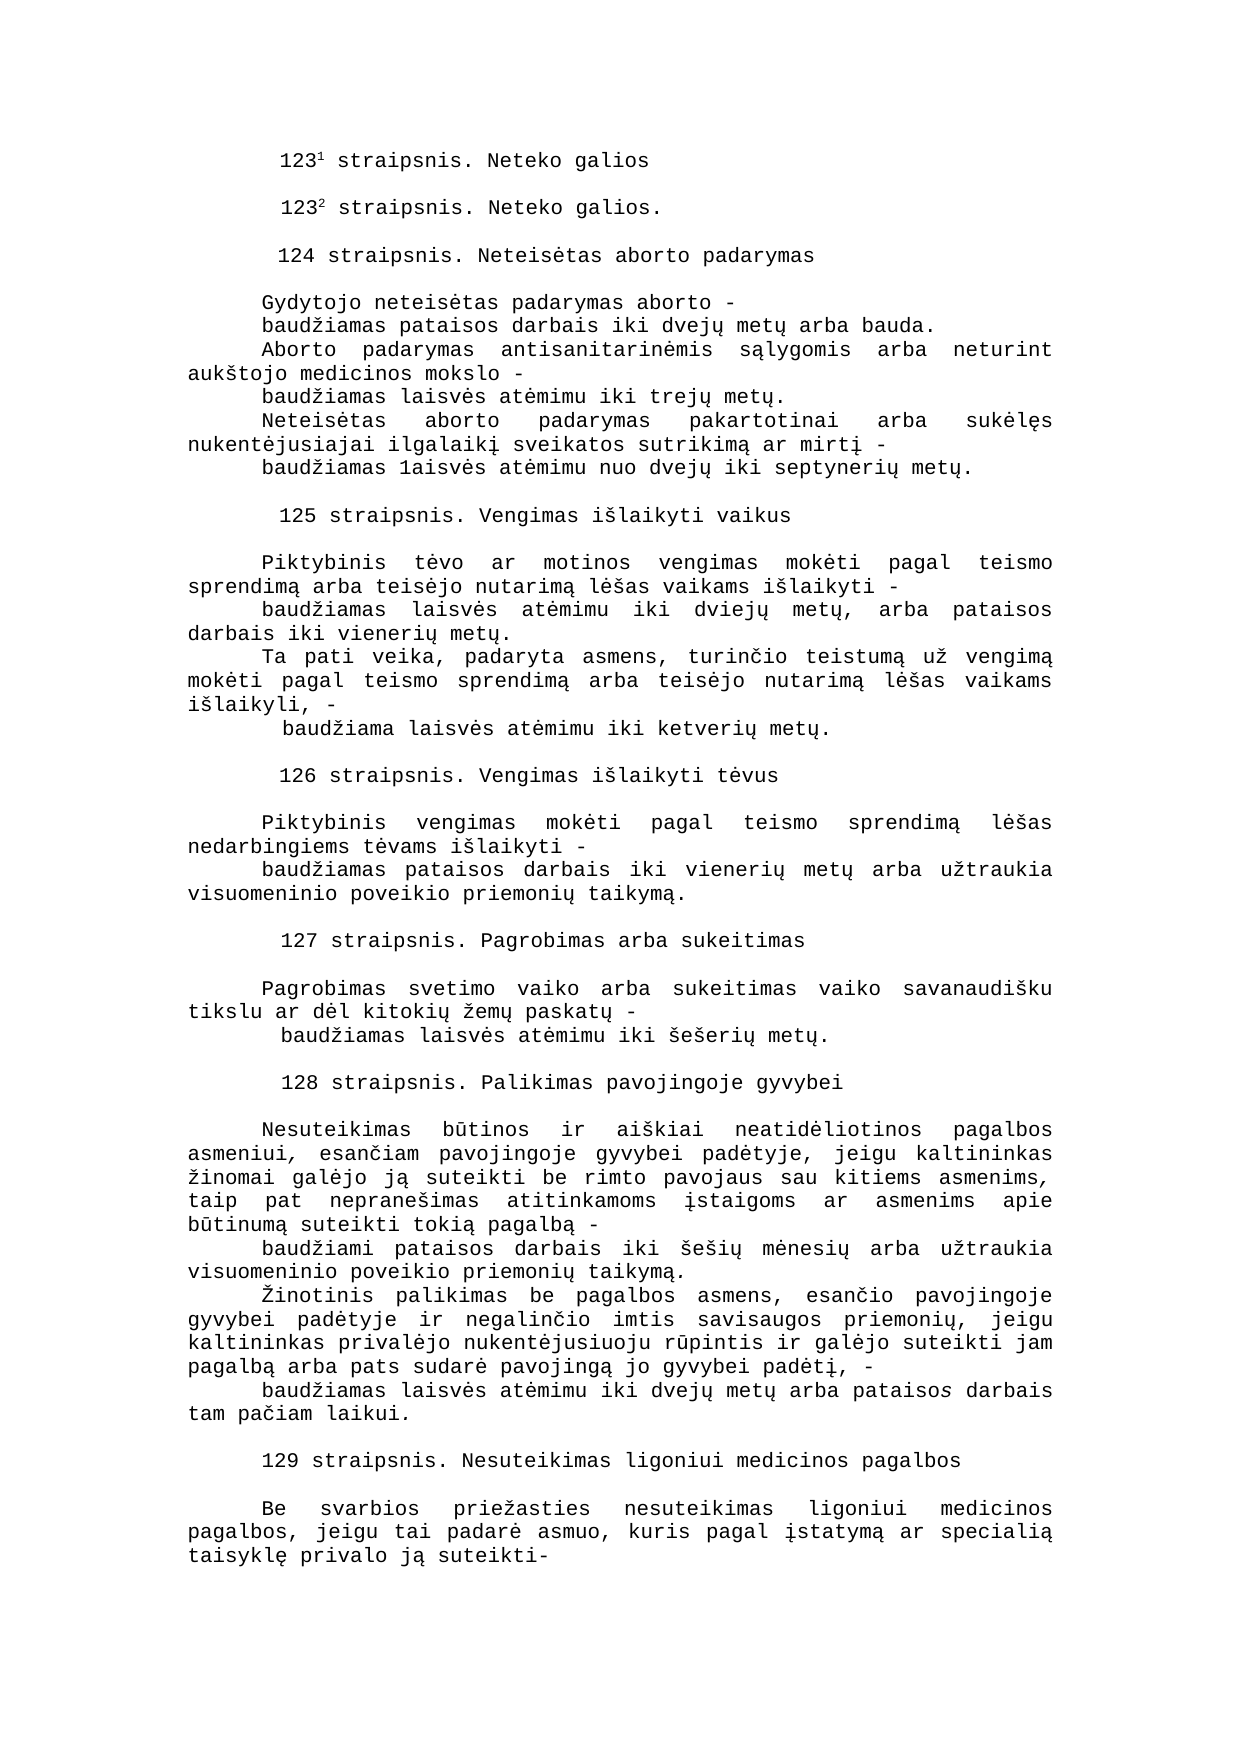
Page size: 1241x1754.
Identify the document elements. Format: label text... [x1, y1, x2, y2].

text baudžiamas pataisos darbais iki vienerių metų arba užtraukia visuomeninio poveikio priemonių taikymą. [187, 859, 1053, 907]
text Nesuteikimas būtinos ir aiškiai neatidėliotinos pagalbos asmeniui, esančiam pavojingoje gyvybei padėtyje, jeigu kaltininkas žinomai galėjo ją suteikti be rimto pavojaus sau kitiems asmenims, taip pat nepranešimas atitinkamoms įstaigoms ar asmenims apie būtinumą suteikti tokią pagalbą - [187, 1119, 1053, 1238]
text Aborto padarymas antisanitarinėmis sąlygomis arba neturint aukštojo medicinos mokslo - [187, 339, 1053, 386]
text Ta pati veika, padaryta asmens, turinčio teistumą už vengimą mokėti pagal teismo sprendimą arba teisėjo nutarimą lėšas vaikams išlaikyli, - [187, 647, 1053, 717]
text Be svarbios priežasties nesuteikimas ligoniui medicinos pagalbos, jeigu tai padarė asmuo, kuris pagal įstatymą ar specialią taisyklę privalo ją suteikti- [187, 1498, 1053, 1569]
text 124 straipsnis. Neteisėtas aborto padarymas [203, 244, 1053, 268]
text Gydytojo neteisėtas padarymas aborto - [203, 292, 1053, 316]
text baudžiamas laisvės atėmimu iki dvejų metų arba pataisos darbais tam pačiam laikui. [187, 1379, 1053, 1427]
text 129 straipsnis. Nesuteikimas ligoniui medicinos pagalbos [205, 1451, 1053, 1474]
text baudžiamas laisvės atėmimu iki šešerių metų. [206, 1025, 1053, 1048]
text baudžiamas laisvės atėmimu iki trejų metų. [205, 386, 1053, 410]
text Žinotinis palikimas be pagalbos asmens, esančio pavojingoje gyvybei padėtyje ir negalinčio imtis savisaugos priemonių, jeigu kaltininkas privalėjo nukentėjusiuoju rūpintis ir galėjo suteikti jam pagalbą arba pats sudarė pavojingą jo gyvybei padėtį, - [187, 1285, 1053, 1379]
text baudžiamas laisvės atėmimu iki dviejų metų, arba pataisos darbais iki vienerių metų. [187, 599, 1053, 647]
text 128 straipsnis. Palikimas pavojingoje gyvybei [207, 1072, 1053, 1096]
text 1232 straipsnis. Neteko galios. [206, 197, 1053, 221]
text 1231 straipsnis. Neteko galios [205, 150, 1053, 174]
text baudžiami pataisos darbais iki šešių mėnesių arba užtraukia visuomeninio poveikio priemonių taikymą. [187, 1238, 1053, 1285]
text Neteisėtas aborto padarymas pakartotinai arba sukėlęs nukentėjusiajai ilgalaikį sveikatos sutrikimą ar mirtį - [187, 410, 1053, 457]
text Piktybinis vengimas mokėti pagal teismo sprendimą lėšas nedarbingiems tėvams išlaikyti - [187, 812, 1053, 859]
text baudžiamas pataisos darbais iki dvejų metų arba bauda. [187, 316, 1053, 339]
text 127 straipsnis. Pagrobimas arba sukeitimas [206, 930, 1053, 954]
text baudžiamas 1aisvės atėmimu nuo dvejų iki septynerių metų. [187, 457, 1053, 481]
text baudžiama laisvės atėmimu iki ketverių metų. [208, 717, 1053, 741]
text 126 straipsnis. Vengimas išlaikyti tėvus [205, 765, 1053, 788]
text 125 straipsnis. Vengimas išlaikyti vaikus [205, 505, 1053, 528]
text Piktybinis tėvo ar motinos vengimas mokėti pagal teismo sprendimą arba teisėjo nutarimą lėšas vaikams išlaikyti - [187, 552, 1053, 599]
text Pagrobimas svetimo vaiko arba sukeitimas vaiko savanaudišku tikslu ar dėl kitokių žemų paskatų - [187, 978, 1053, 1025]
